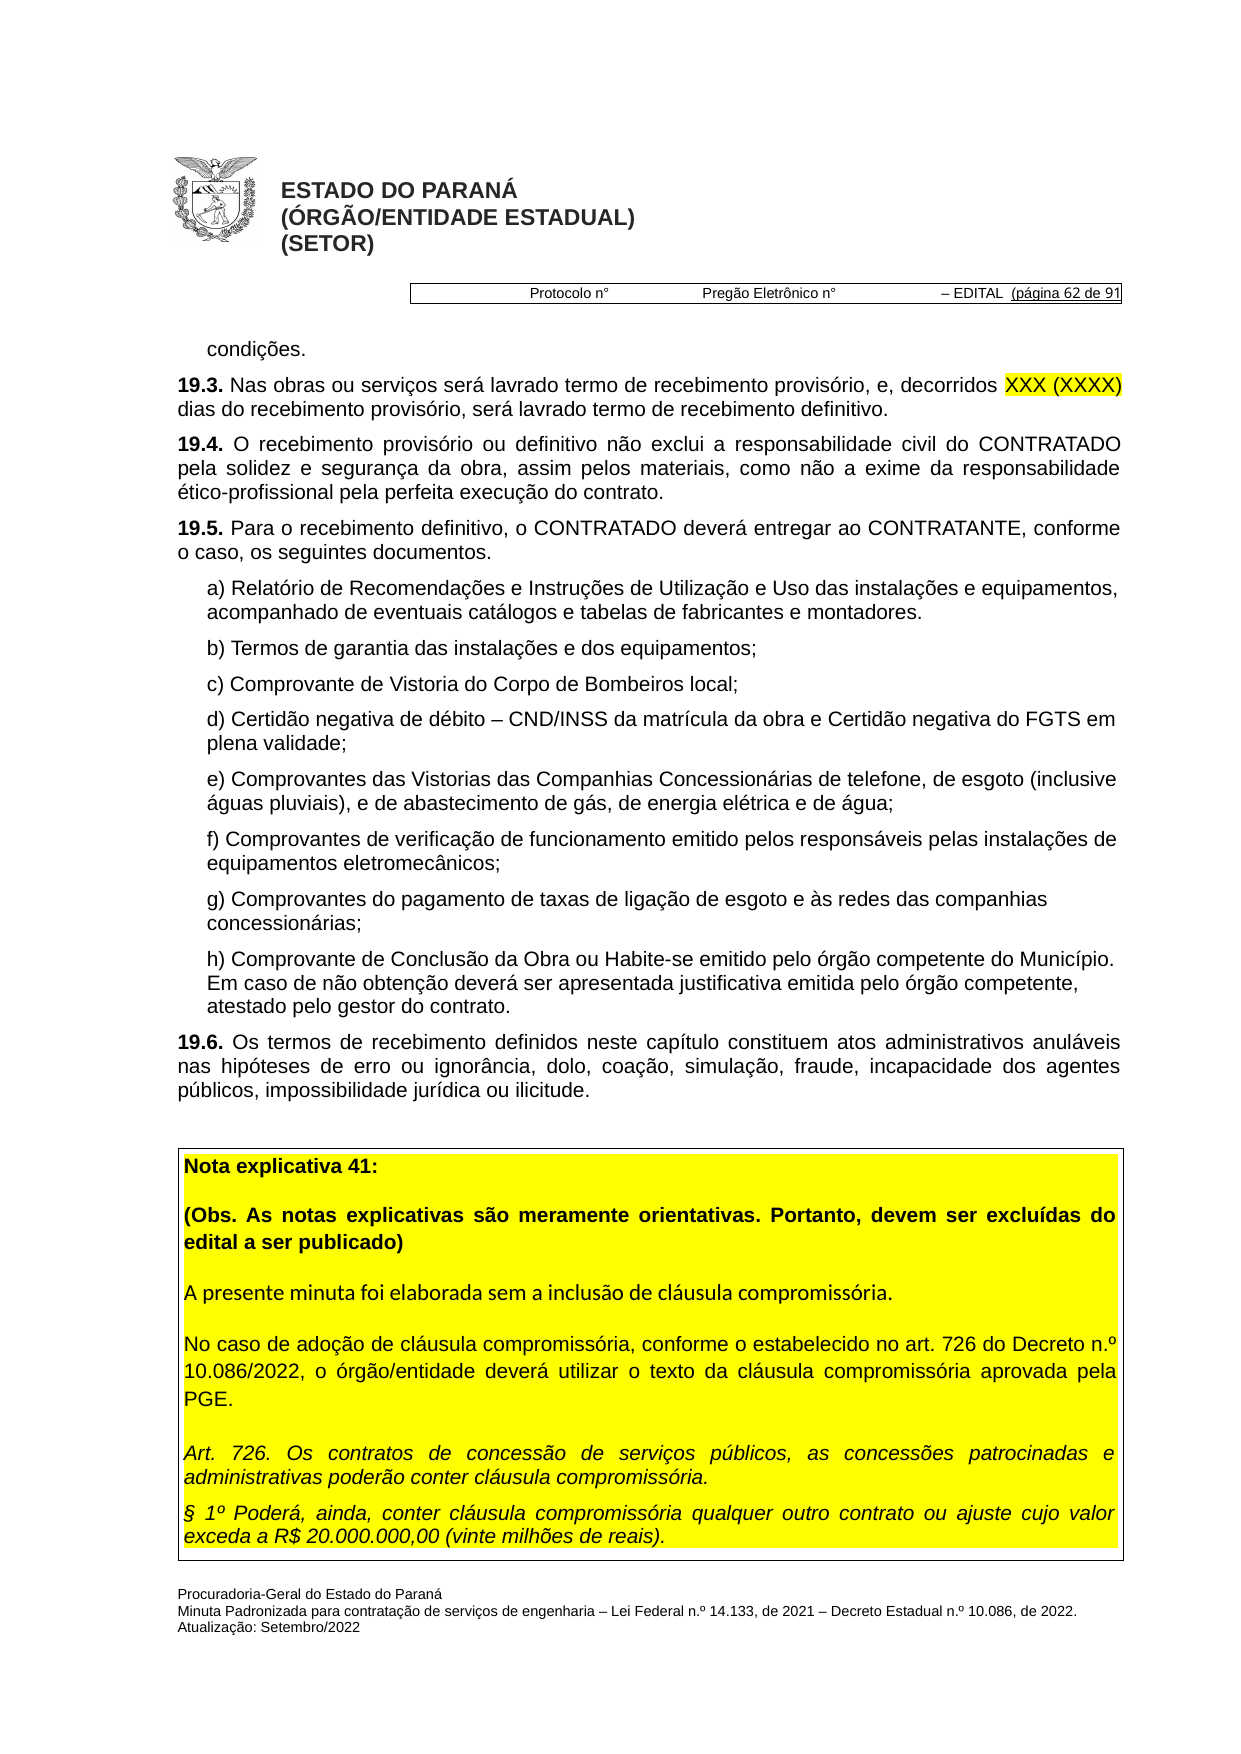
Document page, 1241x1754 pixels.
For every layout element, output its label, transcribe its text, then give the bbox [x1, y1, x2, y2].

text 19.3. Nas obras ou serviços será lavrado termo de recebimento provisório, e, decorridos XXX (XXXX) dias do recebimento provisório, será lavrado termo de recebimento definitivo. [177, 372, 1122, 420]
text a) Relatório de Recomendações e Instruções de Utilização e Uso das instalações e equipamentos, acompanhado de eventuais catálogos e tabelas de fabricantes e montadores. [207, 576, 1122, 624]
text 19.4. O recebimento provisório ou definitivo não exclui a responsabilidade civil do CONTRATADO pela solidez e segurança da obra, assim pelos materiais, como não a exime da responsabilidade ético-profissional pela perfeita execução do contrato. [177, 432, 1122, 504]
text d) Certidão negativa de débito – CND/INSS da matrícula da obra e Certidão negativa do FGTS em plena validade; [207, 707, 1122, 755]
text h) Comprovante de Conclusão da Obra ou Habite-se emitido pelo órgão competente do Município. Em caso de não obtenção deverá ser apresentada justificativa emitida pelo órgão competente, atestado pelo gestor do contrato. [207, 946, 1122, 1018]
text g) Comprovantes do pagamento de taxas de ligação de esgoto e às redes das companhias concessionárias; [207, 887, 1122, 934]
text 19.6. Os termos de recebimento definidos neste capítulo constituem atos administrativos anuláveis nas hipóteses de erro ou ignorância, dolo, coação, simulação, fraude, incapacidade dos agentes públicos, impossibilidade jurídica ou ilicitude. [177, 1030, 1122, 1102]
picture [172, 156, 259, 243]
table_header Nota explicativa 41: (Obs. As notas explicativas são meramente orientativas. Portanto, devem ser excluídas do edital a ser publicado) A presente minuta foi elaborada sem a inclusão de cláusula compromissória. No caso de adoção de cláusula compromissória, conforme o estabelecido no art. 726 do Decreto n.º 10.086/2022, o órgão/entidade deverá utilizar o texto da cláusula compromissória aprovada pela PGE. Art. 726. Os contratos de concessão de serviços públicos, as concessões patrocinadas e administrativas poderão conter cláusula compromissória. § 1º Poderá, ainda, conter cláusula compromissória qualquer outro contrato ou ajuste cujo valor exceda a R$ 20.000.000,00 (vinte milhões de reais). [179, 1149, 1123, 1560]
text condições. [207, 337, 1122, 361]
text c) Comprovante de Vistoria do Corpo de Bombeiros local; [207, 671, 1122, 695]
text b) Termos de garantia das instalações e dos equipamentos; [207, 636, 1122, 659]
text e) Comprovantes das Vistorias das Companhias Concessionárias de telefone, de esgoto (inclusive águas pluviais), e de abastecimento de gás, de energia elétrica e de água; [207, 767, 1122, 815]
text f) Comprovantes de verificação de funcionamento emitido pelos responsáveis pelas instalações de equipamentos eletromecânicos; [207, 827, 1122, 875]
text 19.5. Para o recebimento definitivo, o CONTRATADO deverá entregar ao CONTRATANTE, conforme o caso, os seguintes documentos. [177, 516, 1122, 564]
